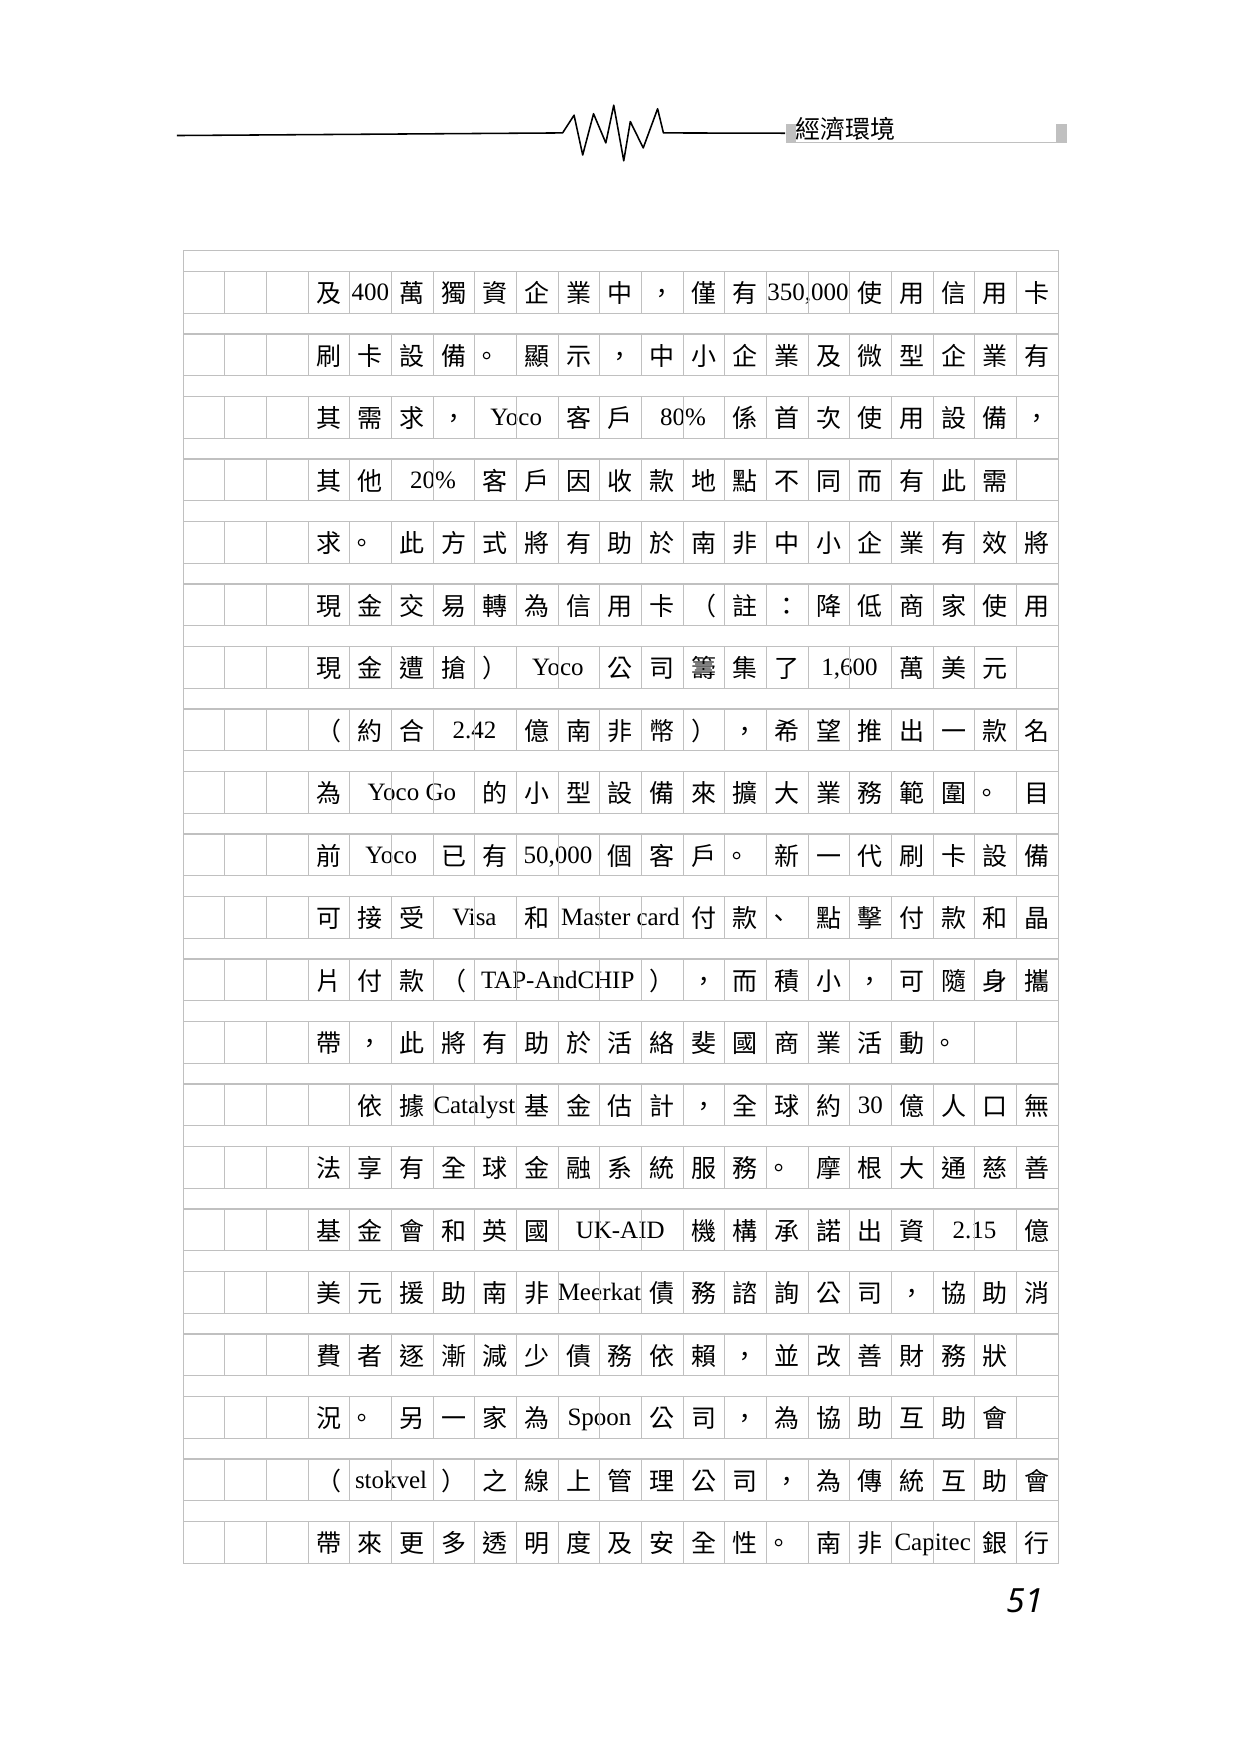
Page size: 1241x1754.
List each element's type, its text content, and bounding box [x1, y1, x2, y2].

text 依據Catalyst基金估計，全球約30億人口無法享有全球金融系統服務。摩根大通慈善基金會和英國UK-AID機構承諾出資2.15億美元援助南非Meerkat債務諮詢公司，協助消費者逐漸減少債務依賴，並改善財務狀況。另一家為Spoon公司，為協助互助會（stokvel）之線上管理公司，為傳統互助會帶來更多透明度及安全性。南非Capitec銀行表示，將不再授予短期信用（1-4個月）。根據《國家信貸法》，此類金融產品每月最多可收取5%利息，惟Capitec將對最高25萬南非幣貸款提供20%或更低的利率，可能低至13.45%。因此，Capitec推動以「目的」導向之貸款商品，例如房屋裝修、與教育有關貸款或緊急資金等。另Capitec已與全國80多個汽車經銷商簽署協議，推出汽車貸款市場。 [281, 1251, 1058, 1271]
text 依據Catalyst基金估計，全球約30億人口無法享有全球金融系統服務。摩根大通慈善基金會和英國UK-AID機構承諾出資2.15億美元援助南非Meerkat債務諮詢公司，協助消費者逐漸減少債務依賴，並改善財務狀況。另一家為Spoon公司，為協助互助會（stokvel）之線上管理公司，為傳統互助會帶來更多透明度及安全性。南非Capitec銀行表示，將不再授予短期信用（1-4個月）。根據《國家信貸法》，此類金融產品每月最多可收取5%利息，惟Capitec將對最高25萬南非幣貸款提供20%或更低的利率，可能低至13.45%。因此，Capitec推動以「目的」導向之貸款商品，例如房屋裝修、與教育有關貸款或緊急資金等。另Capitec已與全國80多個汽車經銷商簽署協議，推出汽車貸款市場。 [281, 1126, 1058, 1146]
text 據市場分析指出，在100萬正式註冊企業及400萬獨資企業中，僅有350,000使用信用卡刷卡設備。顯示，中小企業及微型企業有其需求，Yoco客戶80%係首次使用設備，其他20%客戶因收款地點不同而有此需求。此方式將有助於南非中小企業有效將現金交易轉為信用卡（註：降低商家使用現金遭搶）Yoco公司籌集了1,600萬美元（約合2.42億南非幣），希望推出一款名為Yoco Go的小型設備來擴大業務範圍。目前Yoco已有50,000個客戶。新一代刷卡設備可接受Visa和Master card付款、點擊付款和晶片付款（TAP-AndCHIP），而積小，可隨身攜帶，此將有助於活絡斐國商業活動。 [281, 751, 1058, 771]
text 據市場分析指出，在100萬正式註冊企業及400萬獨資企業中，僅有350,000使用信用卡刷卡設備。顯示，中小企業及微型企業有其需求，Yoco客戶80%係首次使用設備，其他20%客戶因收款地點不同而有此需求。此方式將有助於南非中小企業有效將現金交易轉為信用卡（註：降低商家使用現金遭搶）Yoco公司籌集了1,600萬美元（約合2.42億南非幣），希望推出一款名為Yoco Go的小型設備來擴大業務範圍。目前Yoco已有50,000個客戶。新一代刷卡設備可接受Visa和Master card付款、點擊付款和晶片付款（TAP-AndCHIP），而積小，可隨身攜帶，此將有助於活絡斐國商業活動。 [281, 876, 1058, 896]
text 據市場分析指出，在100萬正式註冊企業及400萬獨資企業中，僅有350,000使用信用卡刷卡設備。顯示，中小企業及微型企業有其需求，Yoco客戶80%係首次使用設備，其他20%客戶因收款地點不同而有此需求。此方式將有助於南非中小企業有效將現金交易轉為信用卡（註：降低商家使用現金遭搶）Yoco公司籌集了1,600萬美元（約合2.42億南非幣），希望推出一款名為Yoco Go的小型設備來擴大業務範圍。目前Yoco已有50,000個客戶。新一代刷卡設備可接受Visa和Master card付款、點擊付款和晶片付款（TAP-AndCHIP），而積小，可隨身攜帶，此將有助於活絡斐國商業活動。 [281, 564, 1058, 583]
text 據市場分析指出，在100萬正式註冊企業及400萬獨資企業中，僅有350,000使用信用卡刷卡設備。顯示，中小企業及微型企業有其需求，Yoco客戶80%係首次使用設備，其他20%客戶因收款地點不同而有此需求。此方式將有助於南非中小企業有效將現金交易轉為信用卡（註：降低商家使用現金遭搶）Yoco公司籌集了1,600萬美元（約合2.42億南非幣），希望推出一款名為Yoco Go的小型設備來擴大業務範圍。目前Yoco已有50,000個客戶。新一代刷卡設備可接受Visa和Master card付款、點擊付款和晶片付款（TAP-AndCHIP），而積小，可隨身攜帶，此將有助於活絡斐國商業活動。 [281, 439, 1058, 458]
text 依據Catalyst基金估計，全球約30億人口無法享有全球金融系統服務。摩根大通慈善基金會和英國UK-AID機構承諾出資2.15億美元援助南非Meerkat債務諮詢公司，協助消費者逐漸減少債務依賴，並改善財務狀況。另一家為Spoon公司，為協助互助會（stokvel）之線上管理公司，為傳統互助會帶來更多透明度及安全性。南非Capitec銀行表示，將不再授予短期信用（1-4個月）。根據《國家信貸法》，此類金融產品每月最多可收取5%利息，惟Capitec將對最高25萬南非幣貸款提供20%或更低的利率，可能低至13.45%。因此，Capitec推動以「目的」導向之貸款商品，例如房屋裝修、與教育有關貸款或緊急資金等。另Capitec已與全國80多個汽車經銷商簽署協議，推出汽車貸款市場。 [281, 1439, 1058, 1458]
text 據市場分析指出，在100萬正式註冊企業及400萬獨資企業中，僅有350,000使用信用卡刷卡設備。顯示，中小企業及微型企業有其需求，Yoco客戶80%係首次使用設備，其他20%客戶因收款地點不同而有此需求。此方式將有助於南非中小企業有效將現金交易轉為信用卡（註：降低商家使用現金遭搶）Yoco公司籌集了1,600萬美元（約合2.42億南非幣），希望推出一款名為Yoco Go的小型設備來擴大業務範圍。目前Yoco已有50,000個客戶。新一代刷卡設備可接受Visa和Master card付款、點擊付款和晶片付款（TAP-AndCHIP），而積小，可隨身攜帶，此將有助於活絡斐國商業活動。 [281, 314, 1058, 333]
text 據市場分析指出，在100萬正式註冊企業及400萬獨資企業中，僅有350,000使用信用卡刷卡設備。顯示，中小企業及微型企業有其需求，Yoco客戶80%係首次使用設備，其他20%客戶因收款地點不同而有此需求。此方式將有助於南非中小企業有效將現金交易轉為信用卡（註：降低商家使用現金遭搶）Yoco公司籌集了1,600萬美元（約合2.42億南非幣），希望推出一款名為Yoco Go的小型設備來擴大業務範圍。目前Yoco已有50,000個客戶。新一代刷卡設備可接受Visa和Master card付款、點擊付款和晶片付款（TAP-AndCHIP），而積小，可隨身攜帶，此將有助於活絡斐國商業活動。 [281, 1001, 1058, 1021]
text 據市場分析指出，在100萬正式註冊企業及400萬獨資企業中，僅有350,000使用信用卡刷卡設備。顯示，中小企業及微型企業有其需求，Yoco客戶80%係首次使用設備，其他20%客戶因收款地點不同而有此需求。此方式將有助於南非中小企業有效將現金交易轉為信用卡（註：降低商家使用現金遭搶）Yoco公司籌集了1,600萬美元（約合2.42億南非幣），希望推出一款名為Yoco Go的小型設備來擴大業務範圍。目前Yoco已有50,000個客戶。新一代刷卡設備可接受Visa和Master card付款、點擊付款和晶片付款（TAP-AndCHIP），而積小，可隨身攜帶，此將有助於活絡斐國商業活動。 [281, 689, 1058, 708]
text 依據Catalyst基金估計，全球約30億人口無法享有全球金融系統服務。摩根大通慈善基金會和英國UK-AID機構承諾出資2.15億美元援助南非Meerkat債務諮詢公司，協助消費者逐漸減少債務依賴，並改善財務狀況。另一家為Spoon公司，為協助互助會（stokvel）之線上管理公司，為傳統互助會帶來更多透明度及安全性。南非Capitec銀行表示，將不再授予短期信用（1-4個月）。根據《國家信貸法》，此類金融產品每月最多可收取5%利息，惟Capitec將對最高25萬南非幣貸款提供20%或更低的利率，可能低至13.45%。因此，Capitec推動以「目的」導向之貸款商品，例如房屋裝修、與教育有關貸款或緊急資金等。另Capitec已與全國80多個汽車經銷商簽署協議，推出汽車貸款市場。 [281, 1064, 1058, 1083]
text 據市場分析指出，在100萬正式註冊企業及400萬獨資企業中，僅有350,000使用信用卡刷卡設備。顯示，中小企業及微型企業有其需求，Yoco客戶80%係首次使用設備，其他20%客戶因收款地點不同而有此需求。此方式將有助於南非中小企業有效將現金交易轉為信用卡（註：降低商家使用現金遭搶）Yoco公司籌集了1,600萬美元（約合2.42億南非幣），希望推出一款名為Yoco Go的小型設備來擴大業務範圍。目前Yoco已有50,000個客戶。新一代刷卡設備可接受Visa和Master card付款、點擊付款和晶片付款（TAP-AndCHIP），而積小，可隨身攜帶，此將有助於活絡斐國商業活動。 [281, 501, 1058, 521]
text 據市場分析指出，在100萬正式註冊企業及400萬獨資企業中，僅有350,000使用信用卡刷卡設備。顯示，中小企業及微型企業有其需求，Yoco客戶80%係首次使用設備，其他20%客戶因收款地點不同而有此需求。此方式將有助於南非中小企業有效將現金交易轉為信用卡（註：降低商家使用現金遭搶）Yoco公司籌集了1,600萬美元（約合2.42億南非幣），希望推出一款名為Yoco Go的小型設備來擴大業務範圍。目前Yoco已有50,000個客戶。新一代刷卡設備可接受Visa和Master card付款、點擊付款和晶片付款（TAP-AndCHIP），而積小，可隨身攜帶，此將有助於活絡斐國商業活動。 [281, 376, 1058, 396]
text 依據Catalyst基金估計，全球約30億人口無法享有全球金融系統服務。摩根大通慈善基金會和英國UK-AID機構承諾出資2.15億美元援助南非Meerkat債務諮詢公司，協助消費者逐漸減少債務依賴，並改善財務狀況。另一家為Spoon公司，為協助互助會（stokvel）之線上管理公司，為傳統互助會帶來更多透明度及安全性。南非Capitec銀行表示，將不再授予短期信用（1-4個月）。根據《國家信貸法》，此類金融產品每月最多可收取5%利息，惟Capitec將對最高25萬南非幣貸款提供20%或更低的利率，可能低至13.45%。因此，Capitec推動以「目的」導向之貸款商品，例如房屋裝修、與教育有關貸款或緊急資金等。另Capitec已與全國80多個汽車經銷商簽署協議，推出汽車貸款市場。 [281, 1376, 1058, 1396]
text 依據Catalyst基金估計，全球約30億人口無法享有全球金融系統服務。摩根大通慈善基金會和英國UK-AID機構承諾出資2.15億美元援助南非Meerkat債務諮詢公司，協助消費者逐漸減少債務依賴，並改善財務狀況。另一家為Spoon公司，為協助互助會（stokvel）之線上管理公司，為傳統互助會帶來更多透明度及安全性。南非Capitec銀行表示，將不再授予短期信用（1-4個月）。根據《國家信貸法》，此類金融產品每月最多可收取5%利息，惟Capitec將對最高25萬南非幣貸款提供20%或更低的利率，可能低至13.45%。因此，Capitec推動以「目的」導向之貸款商品，例如房屋裝修、與教育有關貸款或緊急資金等。另Capitec已與全國80多個汽車經銷商簽署協議，推出汽車貸款市場。 [281, 1501, 1058, 1521]
text 據市場分析指出，在100萬正式註冊企業及400萬獨資企業中，僅有350,000使用信用卡刷卡設備。顯示，中小企業及微型企業有其需求，Yoco客戶80%係首次使用設備，其他20%客戶因收款地點不同而有此需求。此方式將有助於南非中小企業有效將現金交易轉為信用卡（註：降低商家使用現金遭搶）Yoco公司籌集了1,600萬美元（約合2.42億南非幣），希望推出一款名為Yoco Go的小型設備來擴大業務範圍。目前Yoco已有50,000個客戶。新一代刷卡設備可接受Visa和Master card付款、點擊付款和晶片付款（TAP-AndCHIP），而積小，可隨身攜帶，此將有助於活絡斐國商業活動。 [281, 626, 1058, 646]
text 據市場分析指出，在100萬正式註冊企業及400萬獨資企業中，僅有350,000使用信用卡刷卡設備。顯示，中小企業及微型企業有其需求，Yoco客戶80%係首次使用設備，其他20%客戶因收款地點不同而有此需求。此方式將有助於南非中小企業有效將現金交易轉為信用卡（註：降低商家使用現金遭搶）Yoco公司籌集了1,600萬美元（約合2.42億南非幣），希望推出一款名為Yoco Go的小型設備來擴大業務範圍。目前Yoco已有50,000個客戶。新一代刷卡設備可接受Visa和Master card付款、點擊付款和晶片付款（TAP-AndCHIP），而積小，可隨身攜帶，此將有助於活絡斐國商業活動。 [281, 251, 1058, 271]
text 依據Catalyst基金估計，全球約30億人口無法享有全球金融系統服務。摩根大通慈善基金會和英國UK-AID機構承諾出資2.15億美元援助南非Meerkat債務諮詢公司，協助消費者逐漸減少債務依賴，並改善財務狀況。另一家為Spoon公司，為協助互助會（stokvel）之線上管理公司，為傳統互助會帶來更多透明度及安全性。南非Capitec銀行表示，將不再授予短期信用（1-4個月）。根據《國家信貸法》，此類金融產品每月最多可收取5%利息，惟Capitec將對最高25萬南非幣貸款提供20%或更低的利率，可能低至13.45%。因此，Capitec推動以「目的」導向之貸款商品，例如房屋裝修、與教育有關貸款或緊急資金等。另Capitec已與全國80多個汽車經銷商簽署協議，推出汽車貸款市場。 [281, 1189, 1058, 1208]
text 依據Catalyst基金估計，全球約30億人口無法享有全球金融系統服務。摩根大通慈善基金會和英國UK-AID機構承諾出資2.15億美元援助南非Meerkat債務諮詢公司，協助消費者逐漸減少債務依賴，並改善財務狀況。另一家為Spoon公司，為協助互助會（stokvel）之線上管理公司，為傳統互助會帶來更多透明度及安全性。南非Capitec銀行表示，將不再授予短期信用（1-4個月）。根據《國家信貸法》，此類金融產品每月最多可收取5%利息，惟Capitec將對最高25萬南非幣貸款提供20%或更低的利率，可能低至13.45%。因此，Capitec推動以「目的」導向之貸款商品，例如房屋裝修、與教育有關貸款或緊急資金等。另Capitec已與全國80多個汽車經銷商簽署協議，推出汽車貸款市場。 [281, 1314, 1058, 1333]
text 據市場分析指出，在100萬正式註冊企業及400萬獨資企業中，僅有350,000使用信用卡刷卡設備。顯示，中小企業及微型企業有其需求，Yoco客戶80%係首次使用設備，其他20%客戶因收款地點不同而有此需求。此方式將有助於南非中小企業有效將現金交易轉為信用卡（註：降低商家使用現金遭搶）Yoco公司籌集了1,600萬美元（約合2.42億南非幣），希望推出一款名為Yoco Go的小型設備來擴大業務範圍。目前Yoco已有50,000個客戶。新一代刷卡設備可接受Visa和Master card付款、點擊付款和晶片付款（TAP-AndCHIP），而積小，可隨身攜帶，此將有助於活絡斐國商業活動。 [281, 814, 1058, 833]
text 據市場分析指出，在100萬正式註冊企業及400萬獨資企業中，僅有350,000使用信用卡刷卡設備。顯示，中小企業及微型企業有其需求，Yoco客戶80%係首次使用設備，其他20%客戶因收款地點不同而有此需求。此方式將有助於南非中小企業有效將現金交易轉為信用卡（註：降低商家使用現金遭搶）Yoco公司籌集了1,600萬美元（約合2.42億南非幣），希望推出一款名為Yoco Go的小型設備來擴大業務範圍。目前Yoco已有50,000個客戶。新一代刷卡設備可接受Visa和Master card付款、點擊付款和晶片付款（TAP-AndCHIP），而積小，可隨身攜帶，此將有助於活絡斐國商業活動。 [281, 939, 1058, 958]
